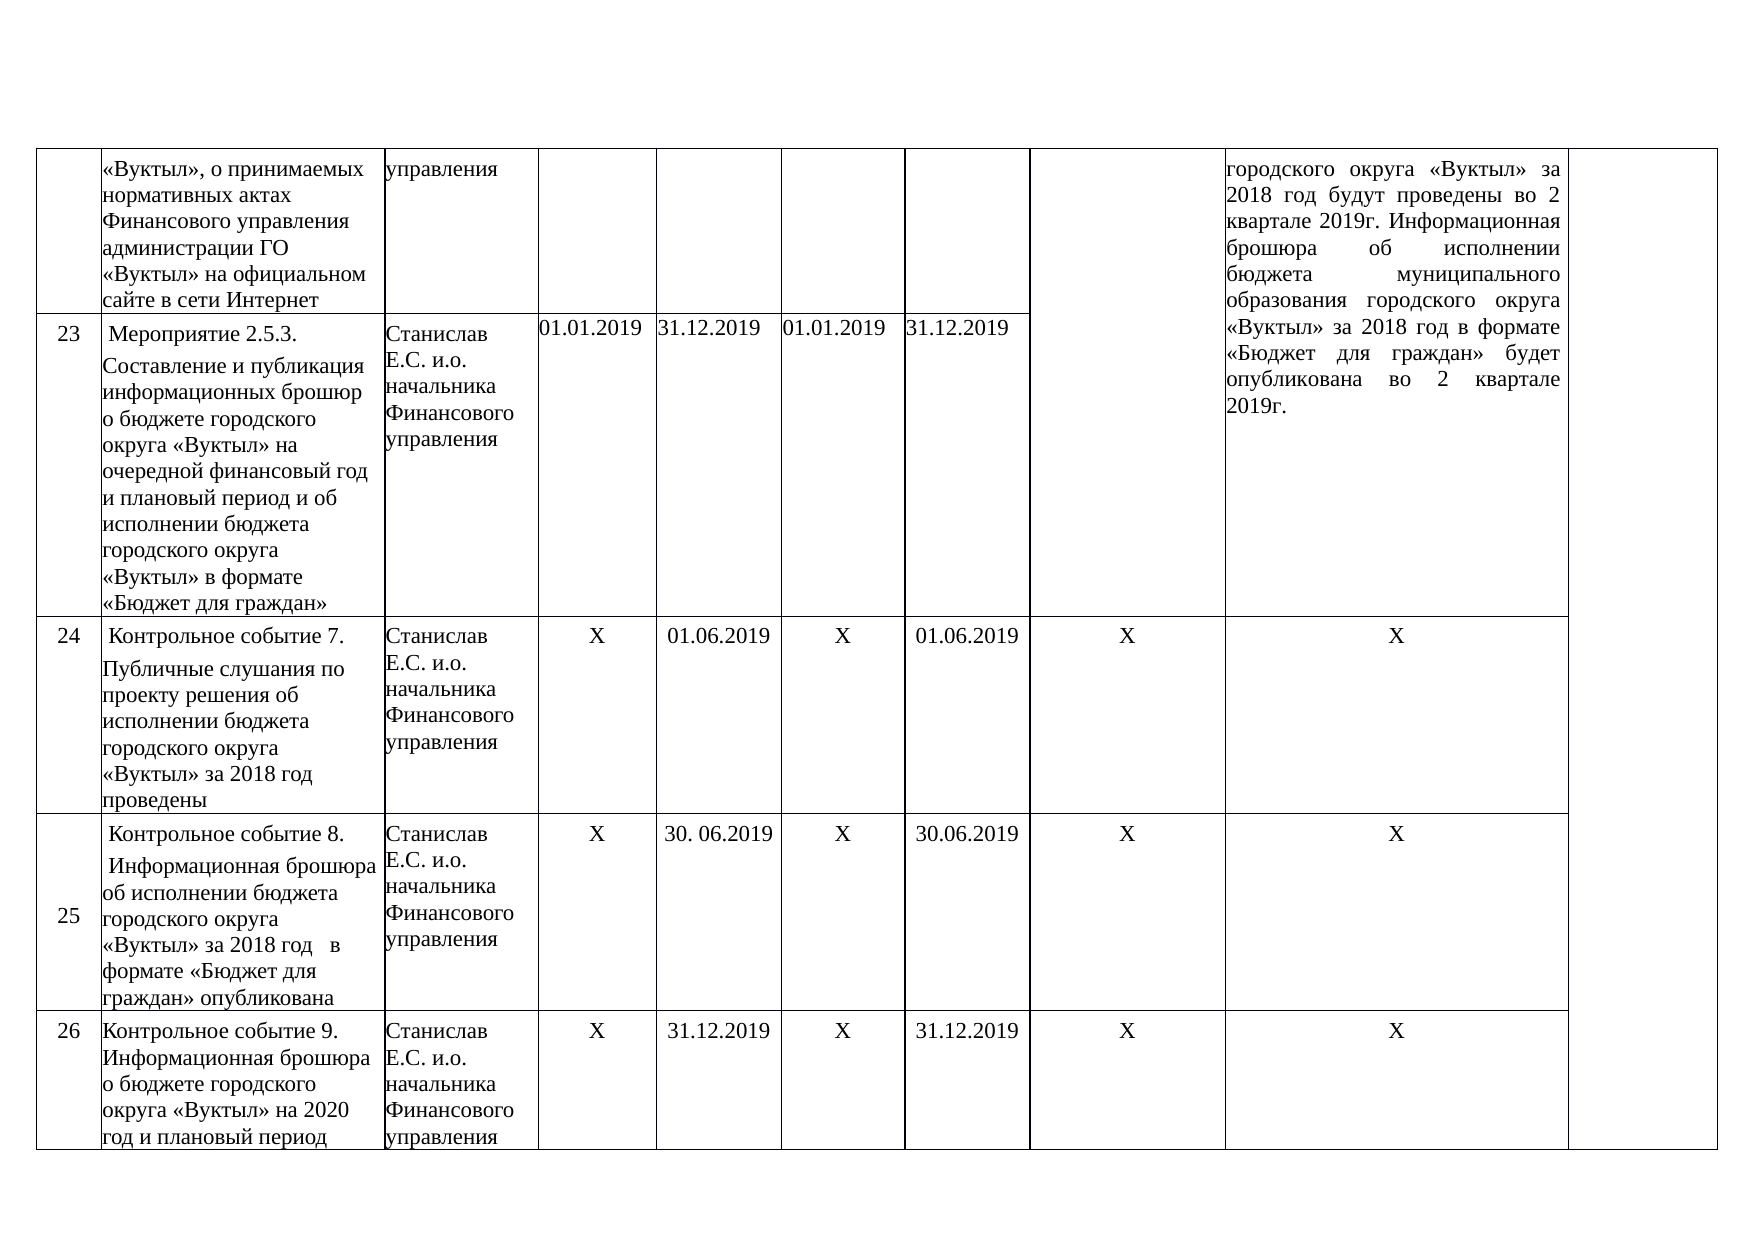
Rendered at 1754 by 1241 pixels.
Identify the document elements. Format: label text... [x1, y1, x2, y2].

table_cell 26 [37, 1011, 101, 1149]
table_cell Х [539, 814, 656, 1010]
table_cell 01.01.2019 [782, 314, 904, 616]
table_cell Х [1226, 814, 1568, 1010]
table_cell [539, 149, 656, 313]
table_cell Станислав Е.С. и.о. начальника Финансового управления [386, 314, 538, 616]
table_cell Х [1031, 814, 1225, 1010]
table_cell Х [782, 814, 904, 1010]
table_cell Х [539, 617, 656, 813]
table_cell 23 [37, 314, 101, 616]
table_cell Контрольное событие 9. Информационная брошюра о бюджете городского округа «Вуктыл» на 2020 год и плановый период [102, 1011, 384, 1149]
table_cell 31.12.2019 [657, 1011, 781, 1149]
table_cell Станислав Е.С. и.о. начальника Финансового управления [386, 814, 538, 1010]
table_cell Х [782, 1011, 904, 1149]
table_cell Х [539, 1011, 656, 1149]
table_cell 01.06.2019 [906, 617, 1029, 813]
table_cell «Вуктыл», о принимаемых нормативных актах Финансового управления администрации ГО «Вуктыл» на официальном сайте в сети Интернет [102, 149, 384, 313]
table_cell 25 [37, 814, 101, 1010]
table_cell [657, 149, 781, 313]
table_cell 01.06.2019 [657, 617, 781, 813]
table_cell Станислав Е.С. и.о. начальника Финансового управления [386, 617, 538, 813]
table_cell Контрольное событие 7. Публичные слушания по проекту решения об исполнении бюджета городского округа «Вуктыл» за 2018 год проведены [102, 617, 384, 813]
table_cell 30. 06.2019 [657, 814, 781, 1010]
table_cell [906, 149, 1029, 313]
table_cell Мероприятие 2.5.3. Составление и публикация информационных брошюр о бюджете городского округа «Вуктыл» на очередной финансовый год и плановый период и об исполнении бюджета городского округа «Вуктыл» в формате «Бюджет для граждан» [102, 314, 384, 616]
table_cell 24 [37, 617, 101, 813]
table_cell 31.12.2019 [657, 314, 781, 616]
table_cell Х [782, 617, 904, 813]
table_cell [1031, 149, 1225, 616]
table_cell управления [386, 149, 538, 313]
table_cell Х [1031, 617, 1225, 813]
table_cell Х [1226, 1011, 1568, 1149]
table_cell 01.01.2019 [539, 314, 656, 616]
table_cell [1569, 149, 1717, 1149]
table_cell [37, 149, 101, 313]
table_cell [782, 149, 904, 313]
table_cell городского округа «Вуктыл» за 2018 год будут проведены во 2 квартале 2019г. Информационная брошюра об исполнении бюджета муниципального образования городского округа «Вуктыл» за 2018 год в формате «Бюджет для граждан» будет опубликована во 2 квартале 2019г. [1226, 149, 1568, 616]
table_cell Станислав Е.С. и.о. начальника Финансового управления [386, 1011, 538, 1149]
table_cell Х [1031, 1011, 1225, 1149]
table_cell Контрольное событие 8. Информационная брошюра об исполнении бюджета городского округа «Вуктыл» за 2018 год в формате «Бюджет для граждан» опубликована [102, 814, 384, 1010]
table_cell 31.12.2019 [906, 1011, 1029, 1149]
table_cell 31.12.2019 [906, 314, 1029, 616]
table_cell 30.06.2019 [906, 814, 1029, 1010]
table_cell Х [1226, 617, 1568, 813]
